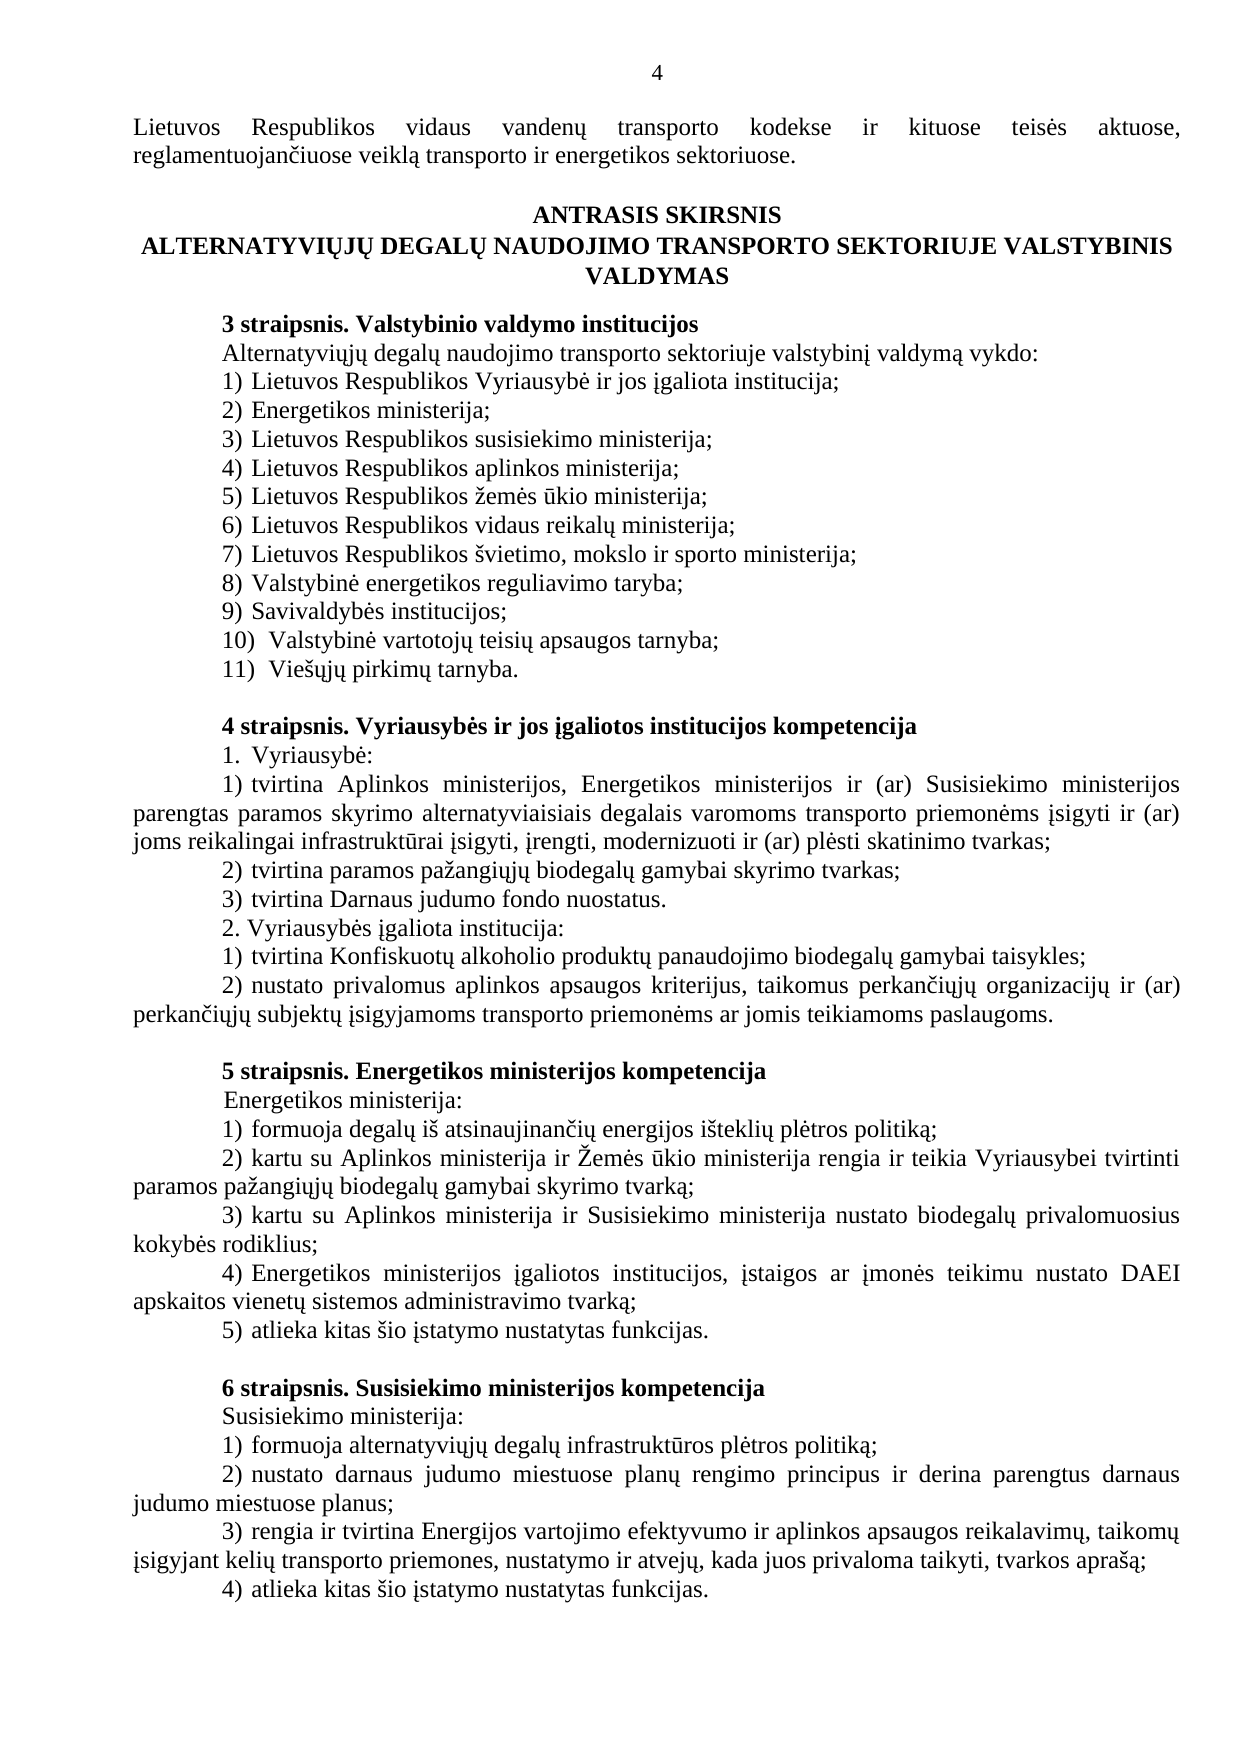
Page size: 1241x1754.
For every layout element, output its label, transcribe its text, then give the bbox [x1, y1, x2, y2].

text Alternatyviųjų degalų naudojimo transporto sektoriuje valstybinį valdymą vykdo: [222, 338, 1181, 366]
text 1) tvirtina Aplinkos ministerijos, Energetikos ministerijos ir (ar) Susisiekimo ministerijos parengtas paramos skyrimo alternatyviaisiais degalais varomoms transporto priemonėms įsigyti ir (ar) joms reikalingai infrastruktūrai įsigyti, įrengti, modernizuoti ir (ar) plėsti skatinimo tvarkas; [133, 769, 1181, 855]
text 2) nustato privalomus aplinkos apsaugos kriterijus, taikomus perkančiųjų organizacijų ir (ar) perkančiųjų subjektų įsigyjamoms transporto priemonėms ar jomis teikiamoms paslaugoms. [133, 970, 1181, 1028]
text 3) tvirtina Darnaus judumo fondo nuostatus. [133, 884, 1181, 913]
text 2) kartu su Aplinkos ministerija ir Žemės ūkio ministerija rengia ir teikia Vyriausybei tvirtinti paramos pažangiųjų biodegalų gamybai skyrimo tvarką; [133, 1143, 1181, 1200]
text 10) Valstybinė vartotojų teisių apsaugos tarnyba; [133, 625, 1181, 654]
text 7) Lietuvos Respublikos švietimo, mokslo ir sporto ministerija; [133, 539, 1181, 568]
text Susisiekimo ministerija: [133, 1401, 1181, 1430]
text 5) Lietuvos Respublikos žemės ūkio ministerija; [133, 481, 1181, 510]
text 6) Lietuvos Respublikos vidaus reikalų ministerija; [133, 510, 1181, 539]
text 5 straipsnis. Energetikos ministerijos kompetencija [133, 1056, 1181, 1085]
text 1) formuoja degalų iš atsinaujinančių energijos išteklių plėtros politiką; [133, 1114, 1181, 1143]
text 4) Lietuvos Respublikos aplinkos ministerija; [133, 453, 1181, 481]
text Energetikos ministerija: [133, 1085, 1181, 1114]
text 9) Savivaldybės institucijos; [133, 596, 1181, 625]
text 4) Energetikos ministerijos įgaliotos institucijos, įstaigos ar įmonės teikimu nustato DAEI apskaitos vienetų sistemos administravimo tvarką; [133, 1258, 1181, 1315]
text ANTRASIS SKIRSNIS [133, 200, 1181, 229]
text 3) rengia ir tvirtina Energijos vartojimo efektyvumo ir aplinkos apsaugos reikalavimų, taikomų įsigyjant kelių transporto priemones, nustatymo ir atvejų, kada juos privaloma taikyti, tvarkos aprašą; [133, 1516, 1181, 1574]
text ALTERNATYVIŲJŲ DEGALŲ NAUDOJIMO TRANSPORTO SEKTORIUJE VALSTYBINIS VALDYMAS [133, 231, 1181, 290]
text 6 straipsnis. Susisiekimo ministerijos kompetencija [133, 1373, 1181, 1401]
text 2. Vyriausybės įgaliota institucija: [133, 913, 1181, 941]
text 3 straipsnis. Valstybinio valdymo institucijos [133, 309, 1181, 338]
text 4 straipsnis. Vyriausybės ir jos įgaliotos institucijos kompetencija [133, 711, 1181, 740]
text 1. Vyriausybė: [222, 740, 1181, 769]
text 8) Valstybinė energetikos reguliavimo taryba; [133, 568, 1181, 596]
text 11) Viešųjų pirkimų tarnyba. [133, 654, 1181, 683]
text 4) atlieka kitas šio įstatymo nustatytas funkcijas. [208, 1574, 1181, 1603]
text 1) formuoja alternatyviųjų degalų infrastruktūros plėtros politiką; [133, 1430, 1181, 1459]
text 2) Energetikos ministerija; [133, 395, 1181, 424]
text 5) atlieka kitas šio įstatymo nustatytas funkcijas. [133, 1315, 1181, 1344]
text 1) tvirtina Konfiskuotų alkoholio produktų panaudojimo biodegalų gamybai taisykles; [133, 941, 1181, 970]
text 3) kartu su Aplinkos ministerija ir Susisiekimo ministerija nustato biodegalų privalomuosius kokybės rodiklius; [133, 1200, 1181, 1258]
text 2) nustato darnaus judumo miestuose planų rengimo principus ir derina parengtus darnaus judumo miestuose planus; [133, 1459, 1181, 1516]
text Lietuvos Respublikos vidaus vandenų transporto kodekse ir kituose teisės aktuose, reglamentuojančiuose veiklą transporto ir energetikos sektoriuose. [133, 112, 1181, 169]
text 1) Lietuvos Respublikos Vyriausybė ir jos įgaliota institucija; [133, 366, 1181, 395]
text 3) Lietuvos Respublikos susisiekimo ministerija; [133, 424, 1181, 453]
text 2) tvirtina paramos pažangiųjų biodegalų gamybai skyrimo tvarkas; [133, 855, 1181, 884]
